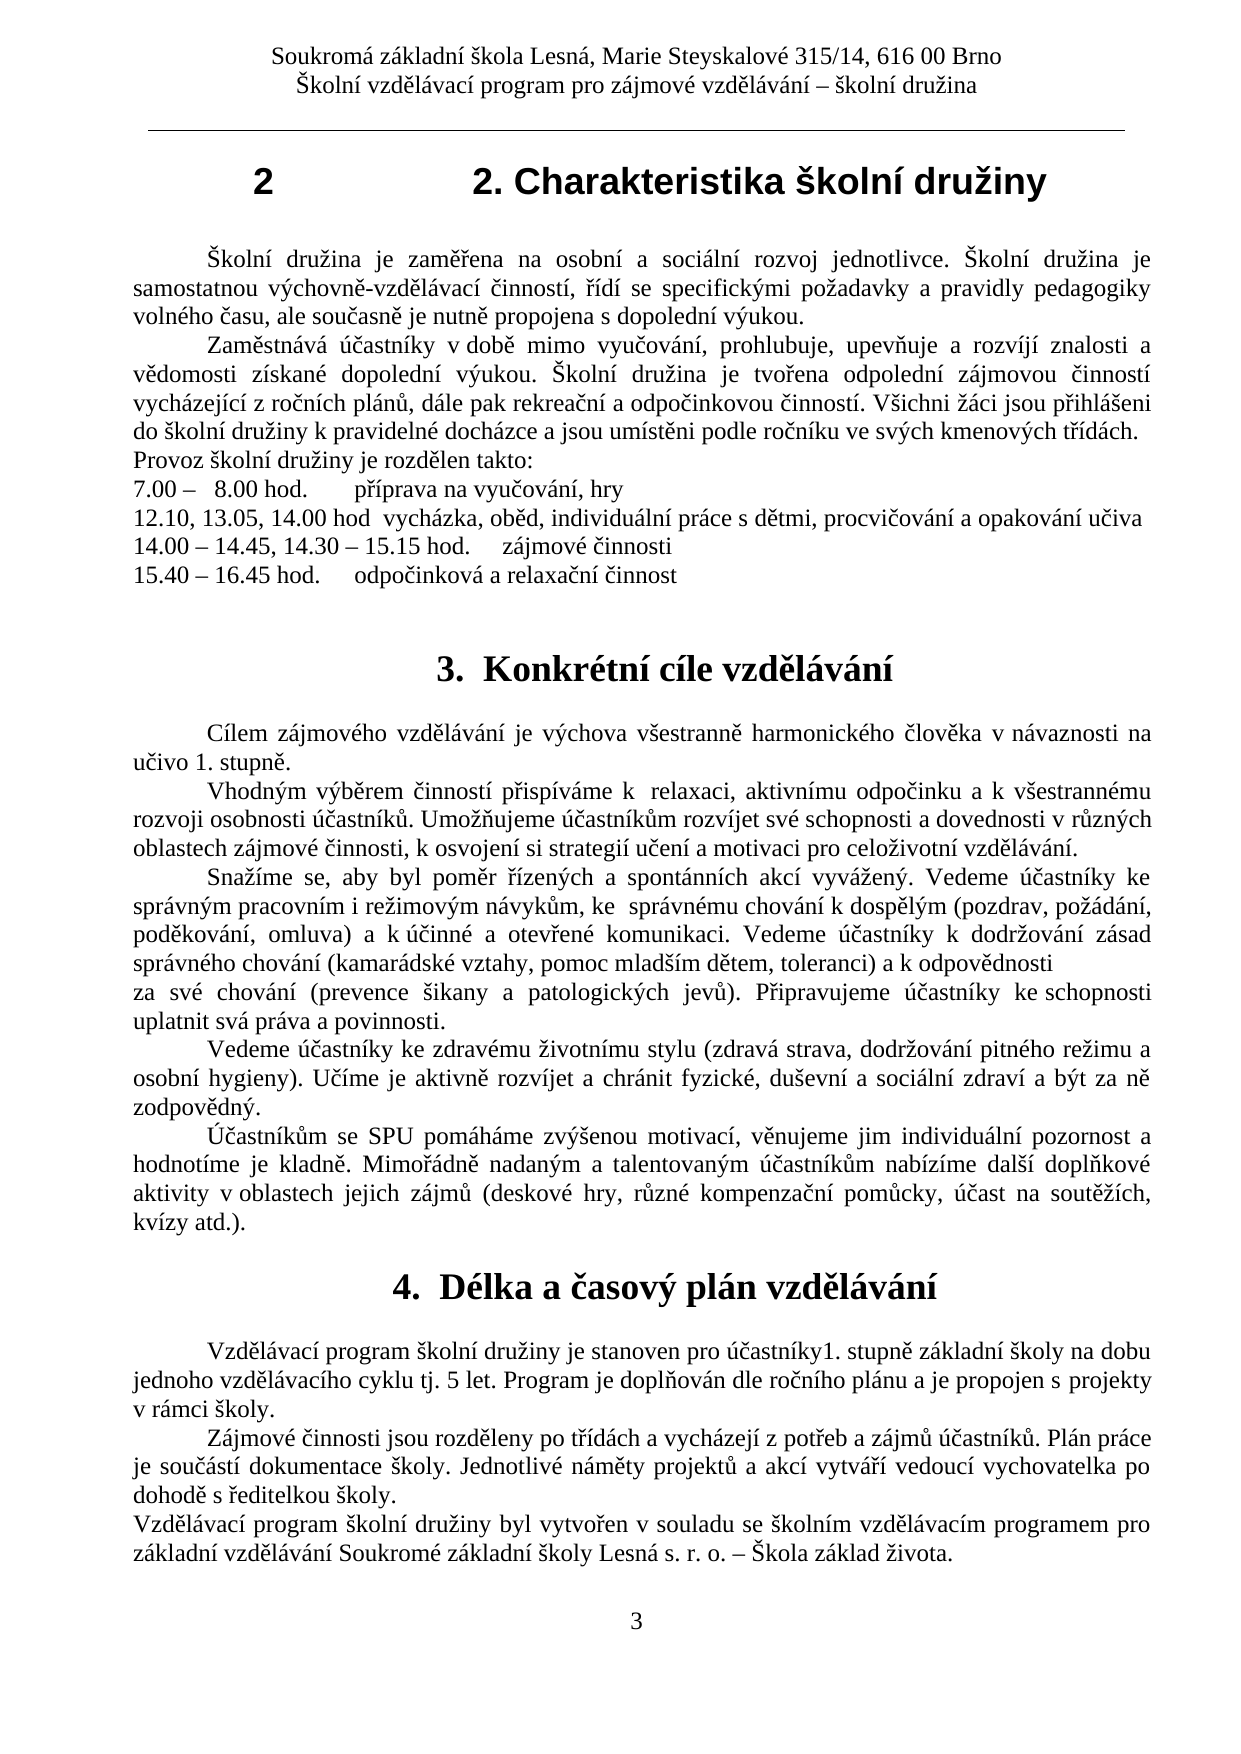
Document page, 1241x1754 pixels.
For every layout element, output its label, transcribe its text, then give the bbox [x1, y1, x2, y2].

text Provoz školní družiny je rozdělen takto: [133, 445, 1144, 474]
text 14.00 – 14.45, 14.30 – 15.15 hod. zájmové činnosti [133, 531, 1219, 560]
text 15.40 – 16.45 hod. odpočinková a relaxační činnost [133, 560, 1219, 589]
text Školní družina je zaměřena na osobní a sociální rozvoj jednotlivce. Školní družina je samostatnou výchovně-vzdělávací činností, řídí se specifickými požadavky a pravidly pedagogiky volného času, ale současně je nutně propojena s dopolední výukou. [133, 244, 1152, 330]
list Konkrétní cíle vzdělávání [177, 646, 1152, 689]
text Účastníkům se SPU pomáháme zvýšenou motivací, věnujeme jim individuální pozornost a hodnotíme je kladně. Mimořádně nadaným a talentovaným účastníkům nabízíme další doplňkové aktivity v oblastech jejich zájmů (deskové hry, různé kompenzační pomůcky, účast na soutěžích, kvízy atd.). [133, 1121, 1152, 1236]
subtitle 2. Charakteristika školní družiny [253, 159, 1152, 203]
text Zaměstnává účastníky v době mimo vyučování, prohlubuje, upevňuje a rozvíjí znalosti a vědomosti získané dopolední výukou. Školní družina je tvořena odpolední zájmovou činností vycházející z ročních plánů, dále pak rekreační a odpočinkovou činností. Všichni žáci jsou přihlášeni do školní družiny k pravidelné docházce a jsou umístěni podle ročníku ve svých kmenových třídách. [133, 330, 1152, 445]
text Vedeme účastníky ke zdravému životnímu stylu (zdravá strava, dodržování pitného režimu a osobní hygieny). Učíme je aktivně rozvíjet a chránit fyzické, duševní a sociální zdraví a být za ně zodpovědný. [133, 1034, 1152, 1121]
text Vhodným výběrem činností přispíváme k relaxaci, aktivnímu odpočinku a k všestrannému rozvoji osobnosti účastníků. Umožňujeme účastníkům rozvíjet své schopnosti a dovednosti v různých oblastech zájmové činnosti, k osvojení si strategií učení a motivaci pro celoživotní vzdělávání. [133, 776, 1152, 862]
text Vzdělávací program školní družiny byl vytvořen v souladu se školním vzdělávacím programem pro základní vzdělávání Soukromé základní školy Lesná s. r. o. – Škola základ života. [133, 1509, 1152, 1566]
text Vzdělávací program školní družiny je stanoven pro účastníky1. stupně základní školy na dobu jednoho vzdělávacího cyklu tj. 5 let. Program je doplňován dle ročního plánu a je propojen s projekty v rámci školy. [133, 1336, 1152, 1423]
list Délka a časový plán vzdělávání [177, 1264, 1152, 1308]
text 12.10, 13.05, 14.00 hod vycházka, oběd, individuální práce s dětmi, procvičování a opakování učiva [133, 503, 1219, 531]
text Zájmové činnosti jsou rozděleny po třídách a vycházejí z potřeb a zájmů účastníků. Plán práce je součástí dokumentace školy. Jednotlivé náměty projektů a akcí vytváří vedoucí vychovatelka po dohodě s ředitelkou školy. [133, 1423, 1152, 1509]
text Snažíme se, aby byl poměr řízených a spontánních akcí vyvážený. Vedeme účastníky ke správným pracovním i režimovým návykům, ke správnému chování k dospělým (pozdrav, požádání, poděkování, omluva) a k účinné a otevřené komunikaci. Vedeme účastníky k dodržování zásad správného chování (kamarádské vztahy, pomoc mladším dětem, toleranci) a k odpovědnosti [133, 862, 1152, 977]
text za své chování (prevence šikany a patologických jevů). Připravujeme účastníky ke schopnosti uplatnit svá práva a povinnosti. [133, 977, 1152, 1034]
text 7.00 – 8.00 hod. příprava na vyučování, hry [133, 474, 1219, 503]
text Cílem zájmového vzdělávání je výchova všestranně harmonického člověka v návaznosti na učivo 1. stupně. [133, 718, 1152, 776]
